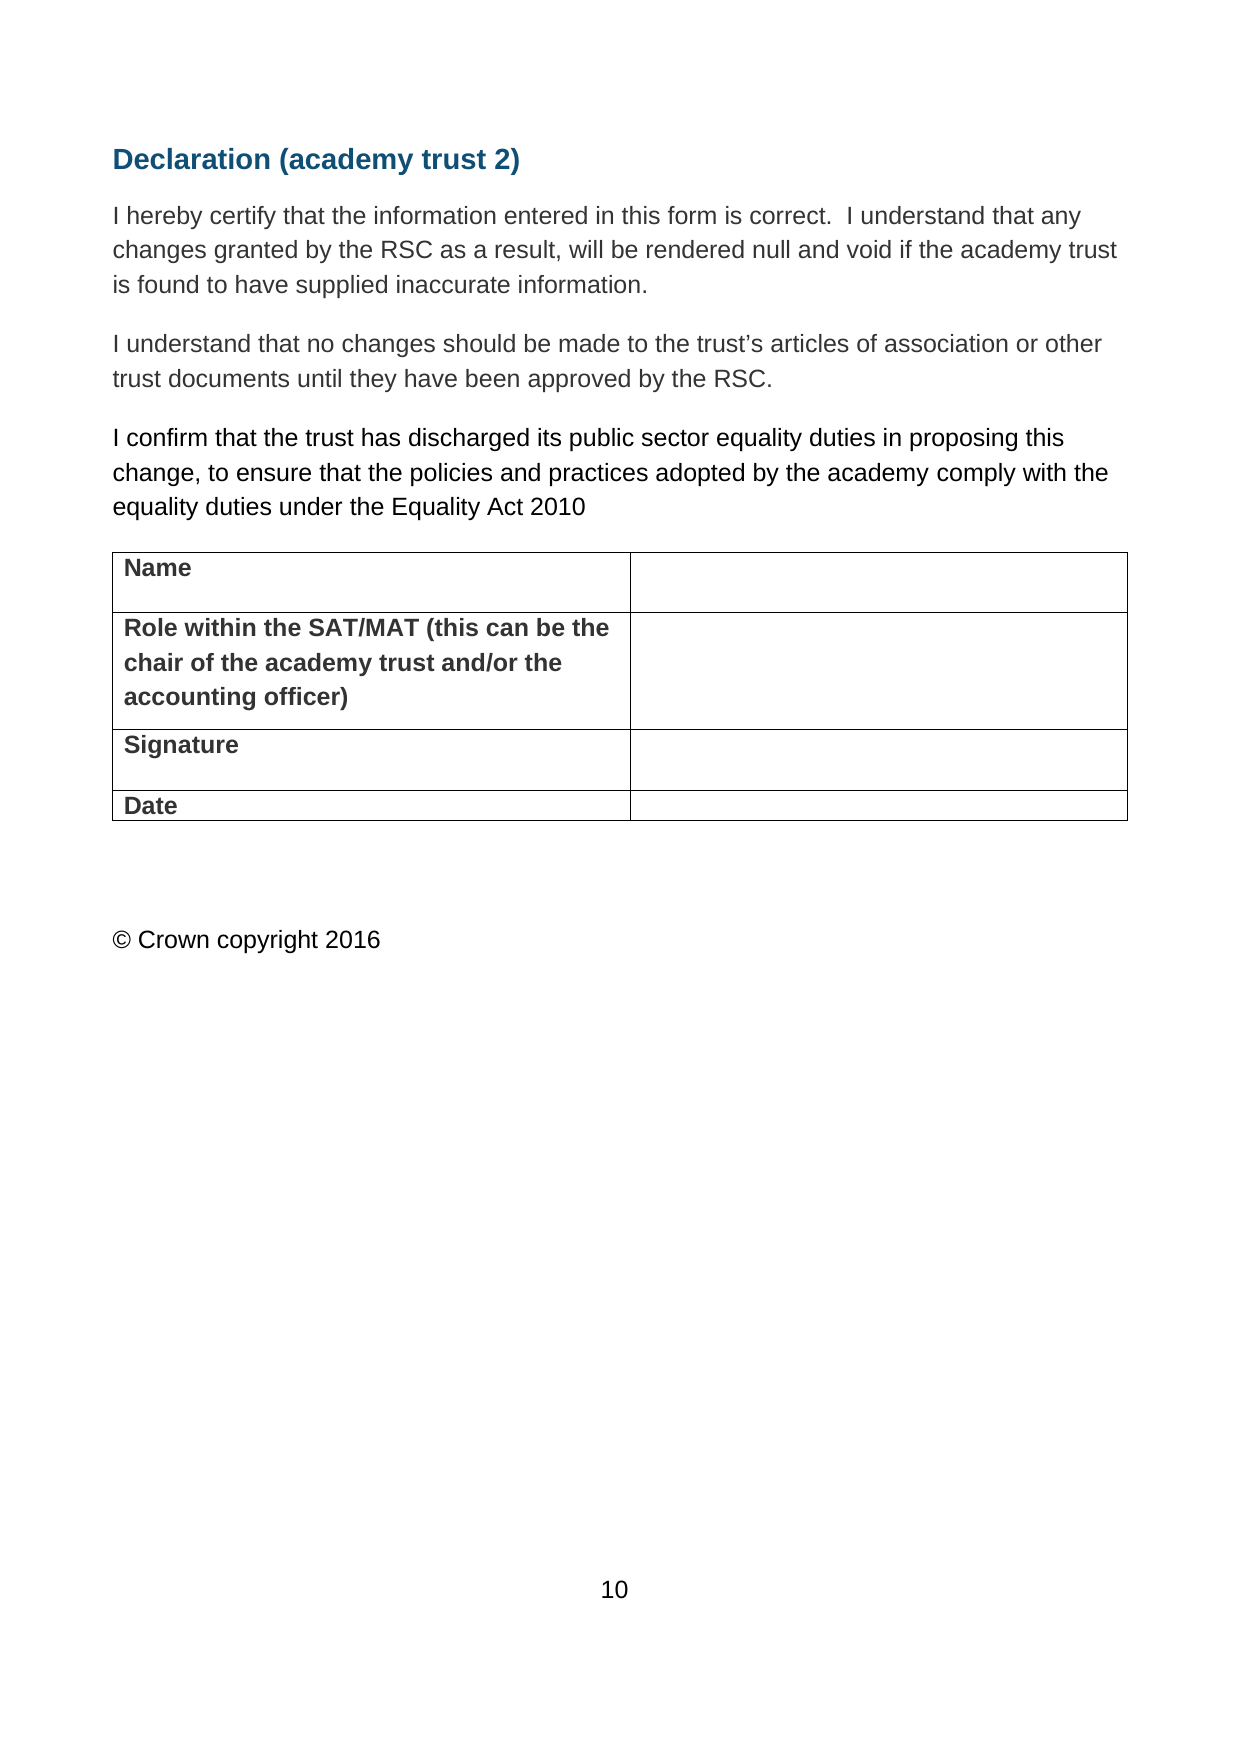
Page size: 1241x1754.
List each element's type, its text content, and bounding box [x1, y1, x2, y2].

text I understand that no changes should be made to the trust’s articles of association or other trust documents until they have been approved by the RSC. [112, 329, 1128, 393]
table_cell Date [113, 791, 630, 819]
table_cell Role within the SAT/MAT (this can be the chair of the academy trust and/or the accounting officer) [113, 613, 630, 729]
text I confirm that the trust has discharged its public sector equality duties in proposing this change, to ensure that the policies and practices adopted by the academy comply with the equality duties under the Equality Act 2010 [112, 423, 1128, 521]
table_cell [631, 730, 1127, 790]
subtitle Declaration (academy trust 2) [112, 142, 1128, 176]
table_header Name [113, 553, 630, 612]
table_cell [631, 791, 1127, 819]
text I hereby certify that the information entered in this form is correct. I understand that any changes granted by the RSC as a result, will be rendered null and void if the academy trust is found to have supplied inaccurate information. [112, 201, 1128, 299]
table_cell [631, 613, 1127, 729]
table_header [631, 553, 1127, 612]
table_cell Signature [113, 730, 630, 790]
text © Crown copyright 2016 [112, 926, 1128, 954]
